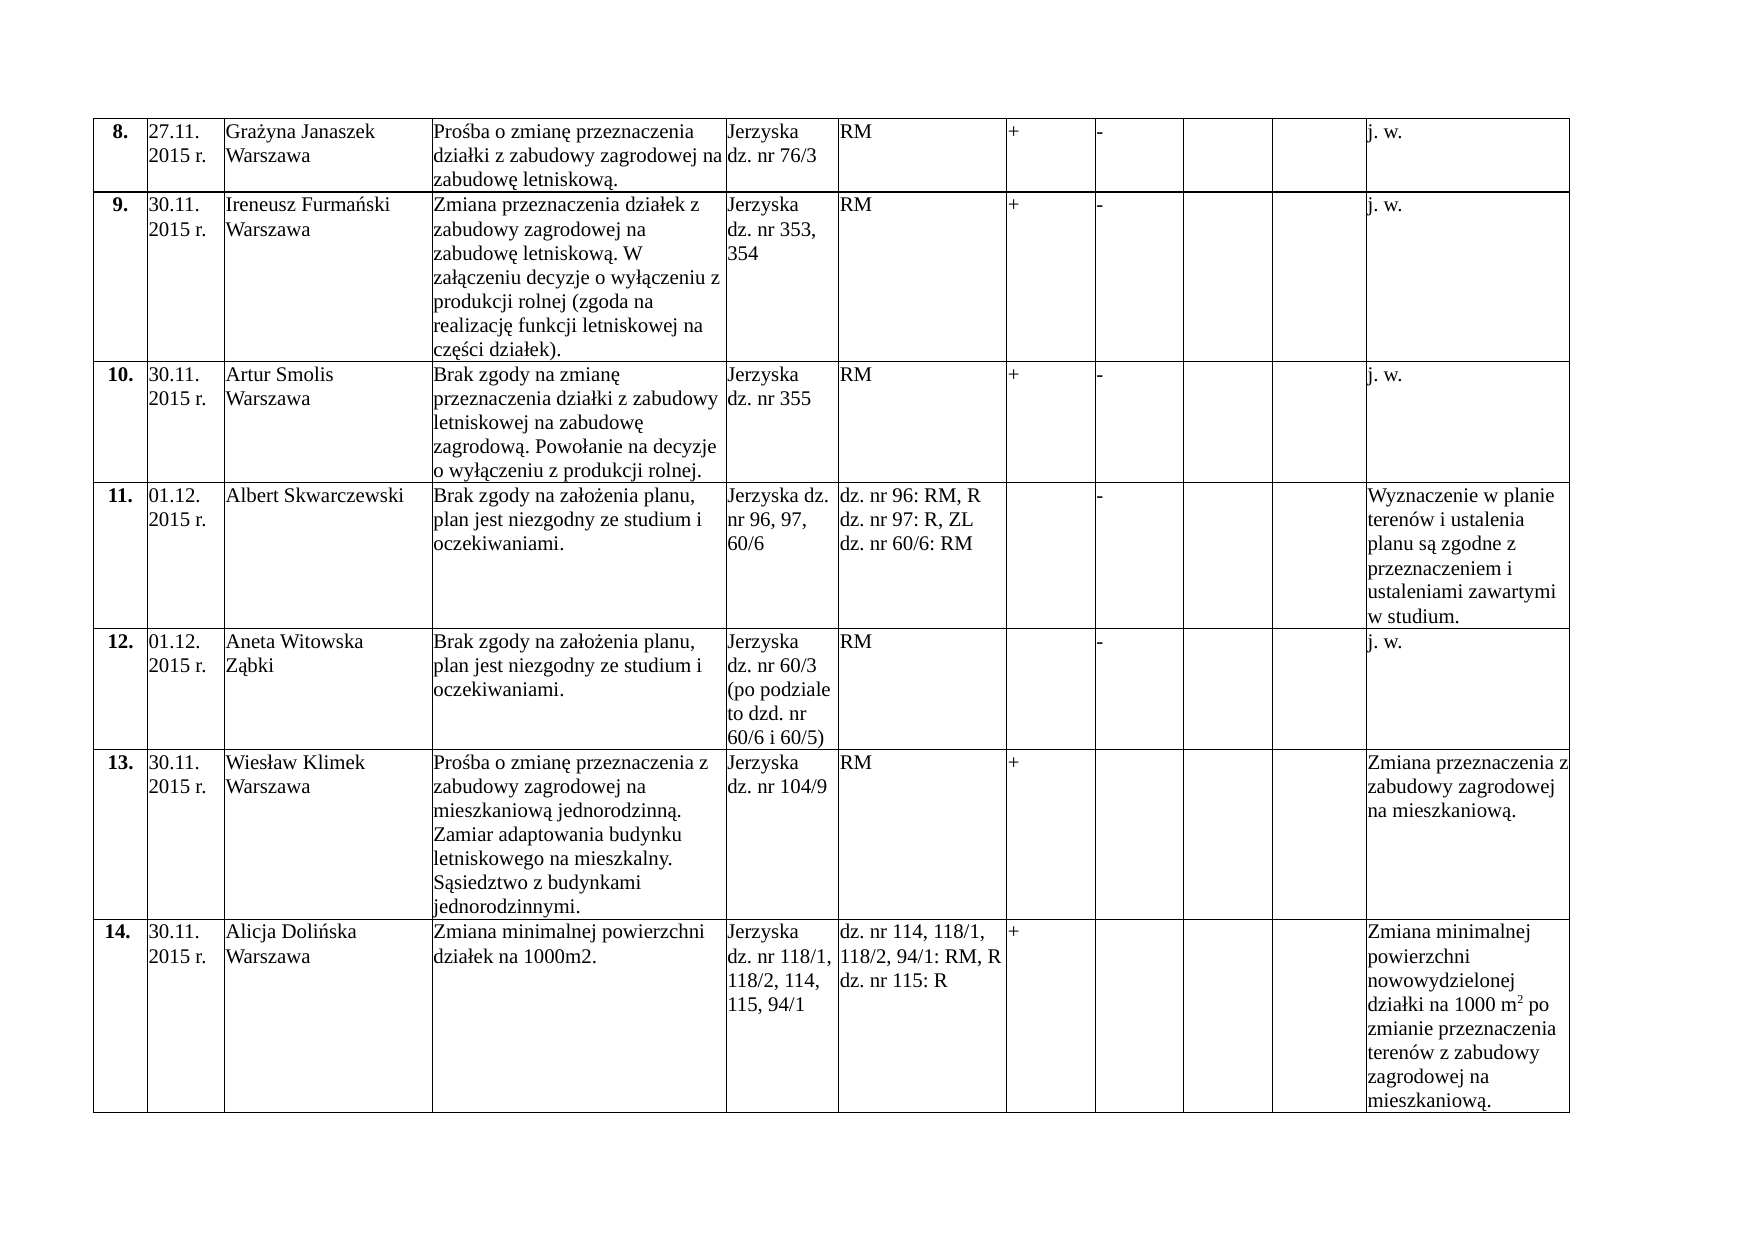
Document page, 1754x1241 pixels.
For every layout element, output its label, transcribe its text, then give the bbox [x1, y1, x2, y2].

table_cell [1273, 629, 1366, 749]
table_cell j. w. [1367, 362, 1569, 482]
table_cell [1184, 629, 1272, 749]
table_cell Albert Skwarczewski [225, 483, 432, 628]
table_cell RM [839, 362, 1006, 482]
table_cell 9. [94, 193, 147, 361]
table_cell Jerzyska dz. nr 60/3 (po podziale to dzd. nr 60/6 i 60/5) [727, 629, 838, 749]
table_cell 10. [94, 362, 147, 482]
table_cell 30.11. 2015 r. [148, 920, 224, 1112]
table_cell [1096, 920, 1183, 1112]
table_cell Zmiana przeznaczenia działek z zabudowy zagrodowej na zabudowę letniskową. W załączeniu decyzje o wyłączeniu z produkcji rolnej (zgoda na realizację funkcji letniskowej na części działek). [433, 193, 726, 361]
table_cell Brak zgody na założenia planu, plan jest niezgodny ze studium i oczekiwaniami. [433, 483, 726, 628]
table_cell RM [839, 750, 1006, 918]
table_cell Zmiana przeznaczenia z zabudowy zagrodowej na mieszkaniową. [1367, 750, 1569, 918]
table_cell Alicja Dolińska Warszawa [225, 920, 432, 1112]
table_cell [1273, 920, 1366, 1112]
table_cell RM [839, 193, 1006, 361]
table_cell [1184, 362, 1272, 482]
table_cell - [1096, 483, 1183, 628]
table_cell 30.11. 2015 r. [148, 750, 224, 918]
table_cell Jerzyska dz. nr 118/1, 118/2, 114, 115, 94/1 [727, 920, 838, 1112]
table_cell [1096, 750, 1183, 918]
table_cell 01.12. 2015 r. [148, 483, 224, 628]
table_cell [1273, 362, 1366, 482]
table_cell [1184, 920, 1272, 1112]
table_cell [1273, 193, 1366, 361]
table_cell Prośba o zmianę przeznaczenia z zabudowy zagrodowej na mieszkaniową jednorodzinną. Zamiar adaptowania budynku letniskowego na mieszkalny. Sąsiedztwo z budynkami jednorodzinnymi. [433, 750, 726, 918]
table_cell Jerzyska dz. nr 355 [727, 362, 838, 482]
table_cell j. w. [1367, 119, 1569, 191]
table_cell Jerzyska dz. nr 353, 354 [727, 193, 838, 361]
table_cell Jerzyska dz. nr 76/3 [727, 119, 838, 191]
table_cell - [1096, 362, 1183, 482]
table_cell Jerzyska dz. nr 96, 97, 60/6 [727, 483, 838, 628]
table_cell Prośba o zmianę przeznaczenia działki z zabudowy zagrodowej na zabudowę letniskową. [433, 119, 726, 191]
table_cell + [1007, 119, 1095, 191]
table_cell + [1007, 920, 1095, 1112]
table_cell - [1096, 629, 1183, 749]
table_cell 14. [94, 920, 147, 1112]
table_cell 11. [94, 483, 147, 628]
table_cell j. w. [1367, 193, 1569, 361]
table_cell Wyznaczenie w planie terenów i ustalenia planu są zgodne z przeznaczeniem i ustaleniami zawartymi w studium. [1367, 483, 1569, 628]
table_cell + [1007, 362, 1095, 482]
table_cell dz. nr 114, 118/1, 118/2, 94/1: RM, R dz. nr 115: R [839, 920, 1006, 1112]
table_cell dz. nr 96: RM, R dz. nr 97: R, ZL dz. nr 60/6: RM [839, 483, 1006, 628]
table_cell RM [839, 119, 1006, 191]
table_cell [1184, 750, 1272, 918]
table_cell - [1096, 193, 1183, 361]
table_cell + [1007, 193, 1095, 361]
table_cell [1184, 119, 1272, 191]
table_cell Wiesław Klimek Warszawa [225, 750, 432, 918]
table_cell Jerzyska dz. nr 104/9 [727, 750, 838, 918]
table_cell Zmiana minimalnej powierzchni nowowydzielonej działki na 1000 m2 po zmianie przeznaczenia terenów z zabudowy zagrodowej na mieszkaniową. [1367, 920, 1569, 1112]
table_cell 27.11. 2015 r. [148, 119, 224, 191]
table_cell Grażyna Janaszek Warszawa [225, 119, 432, 191]
table_cell 8. [94, 119, 147, 191]
table_cell [1007, 629, 1095, 749]
table_cell 30.11. 2015 r. [148, 193, 224, 361]
table_cell - [1096, 119, 1183, 191]
table_cell 30.11. 2015 r. [148, 362, 224, 482]
table_cell Ireneusz Furmański Warszawa [225, 193, 432, 361]
table_cell 01.12. 2015 r. [148, 629, 224, 749]
table_cell [1184, 193, 1272, 361]
table_cell Brak zgody na zmianę przeznaczenia działki z zabudowy letniskowej na zabudowę zagrodową. Powołanie na decyzje o wyłączeniu z produkcji rolnej. [433, 362, 726, 482]
table_cell + [1007, 750, 1095, 918]
table_cell [1184, 483, 1272, 628]
table_cell [1273, 483, 1366, 628]
table_cell [1273, 119, 1366, 191]
table_cell Artur Smolis Warszawa [225, 362, 432, 482]
table_cell Zmiana minimalnej powierzchni działek na 1000m2. [433, 920, 726, 1112]
table_cell 13. [94, 750, 147, 918]
table_cell [1273, 750, 1366, 918]
table_cell j. w. [1367, 629, 1569, 749]
table_cell RM [839, 629, 1006, 749]
table_cell Brak zgody na założenia planu, plan jest niezgodny ze studium i oczekiwaniami. [433, 629, 726, 749]
table_cell 12. [94, 629, 147, 749]
table_cell [1007, 483, 1095, 628]
table_cell Aneta Witowska Ząbki [225, 629, 432, 749]
